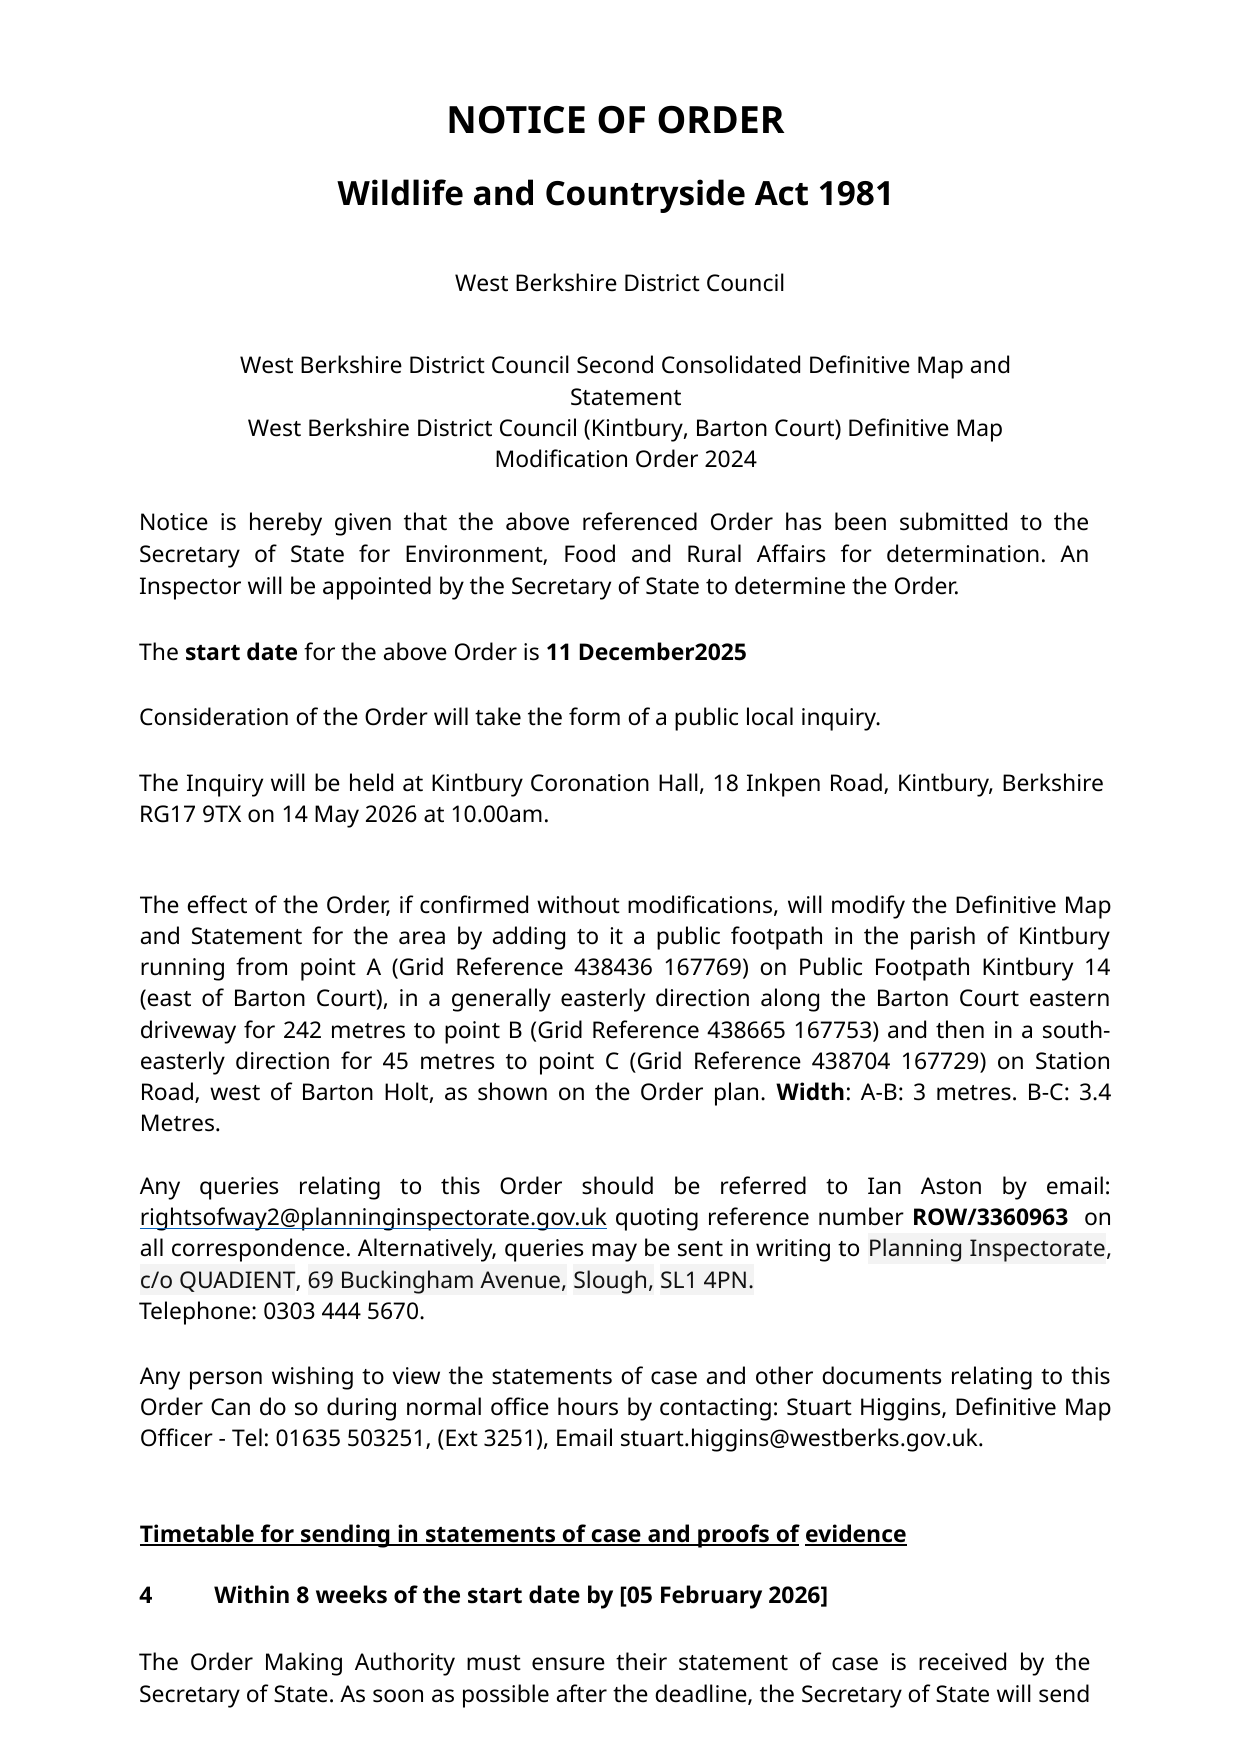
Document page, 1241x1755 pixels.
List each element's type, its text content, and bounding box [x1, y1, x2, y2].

text Timetable for sending in statements of case and proofs of evidence [139, 1518, 1112, 1549]
text Consideration of the Order will take the form of a public local inquiry. [139, 701, 1105, 732]
text NOTICE OF ORDER [139, 93, 1101, 144]
text West Berkshire District Council (Kintbury, Barton Court) Definitive Map [139, 412, 1112, 443]
text The start date for the above Order is 11 December2025 [139, 636, 1105, 667]
text The effect of the Order, if confirmed without modifications, will modify the Definitive Map and Statement for the area by adding to it a public footpath in the parish of Kintbury running from point A (Grid Reference 438436 167769) on Public Footpath Kintbury 14 (east of Barton Court), in a generally easterly direction along the Barton Court eastern driveway for 242 metres to point B (Grid Reference 438665 167753) and then in a south-easterly direction for 45 metres to point C (Grid Reference 438704 167729) on Station Road, west of Barton Holt, as shown on the Order plan. Width: A-B: 3 metres. B-C: 3.4 Metres. [139, 889, 1112, 1139]
text West Berkshire District Council Second Consolidated Definitive Map and [139, 349, 1112, 381]
text Telephone: 0303 444 5670. [139, 1295, 1105, 1326]
text Statement [139, 381, 1112, 412]
text Any queries relating to this Order should be referred to Ian Aston by email: rightsofway2@planninginspectorate.gov.uk quoting reference number ROW/3360963 on all correspondence. Alternatively, queries may be sent in writing to Planning Inspectorate, c/o QUADIENT, 69 Buckingham Avenue, Slough, SL1 4PN. [139, 1170, 1112, 1295]
text Any person wishing to view the statements of case and other documents relating to this Order Can do so during normal office hours by contacting: Stuart Higgins, Definitive Map Officer - Tel: 01635 503251, (Ext 3251), Email stuart.higgins@westberks.gov.uk. [139, 1359, 1112, 1453]
text The Order Making Authority must ensure their statement of case is received by the Secretary of State. As soon as possible after the deadline, the Secretary of State will send [139, 1646, 1091, 1709]
text Wildlife and Countryside Act 1981 [139, 170, 1101, 216]
text The Inquiry will be held at Kintbury Coronation Hall, 18 Inkpen Road, Kintbury, Berkshire RG17 9TX on 14 May 2026 at 10.00am. [139, 767, 1105, 829]
text Notice is hereby given that the above referenced Order has been submitted to the Secretary of State for Environment, Food and Rural Affairs for determination. An Inspector will be appointed by the Secretary of State to determine the Order. [139, 506, 1091, 601]
subtitle Within 8 weeks of the start date by [05 February 2026] [139, 1579, 1112, 1611]
text Modification Order 2024 [139, 443, 1112, 474]
text West Berkshire District Council [139, 267, 1101, 298]
